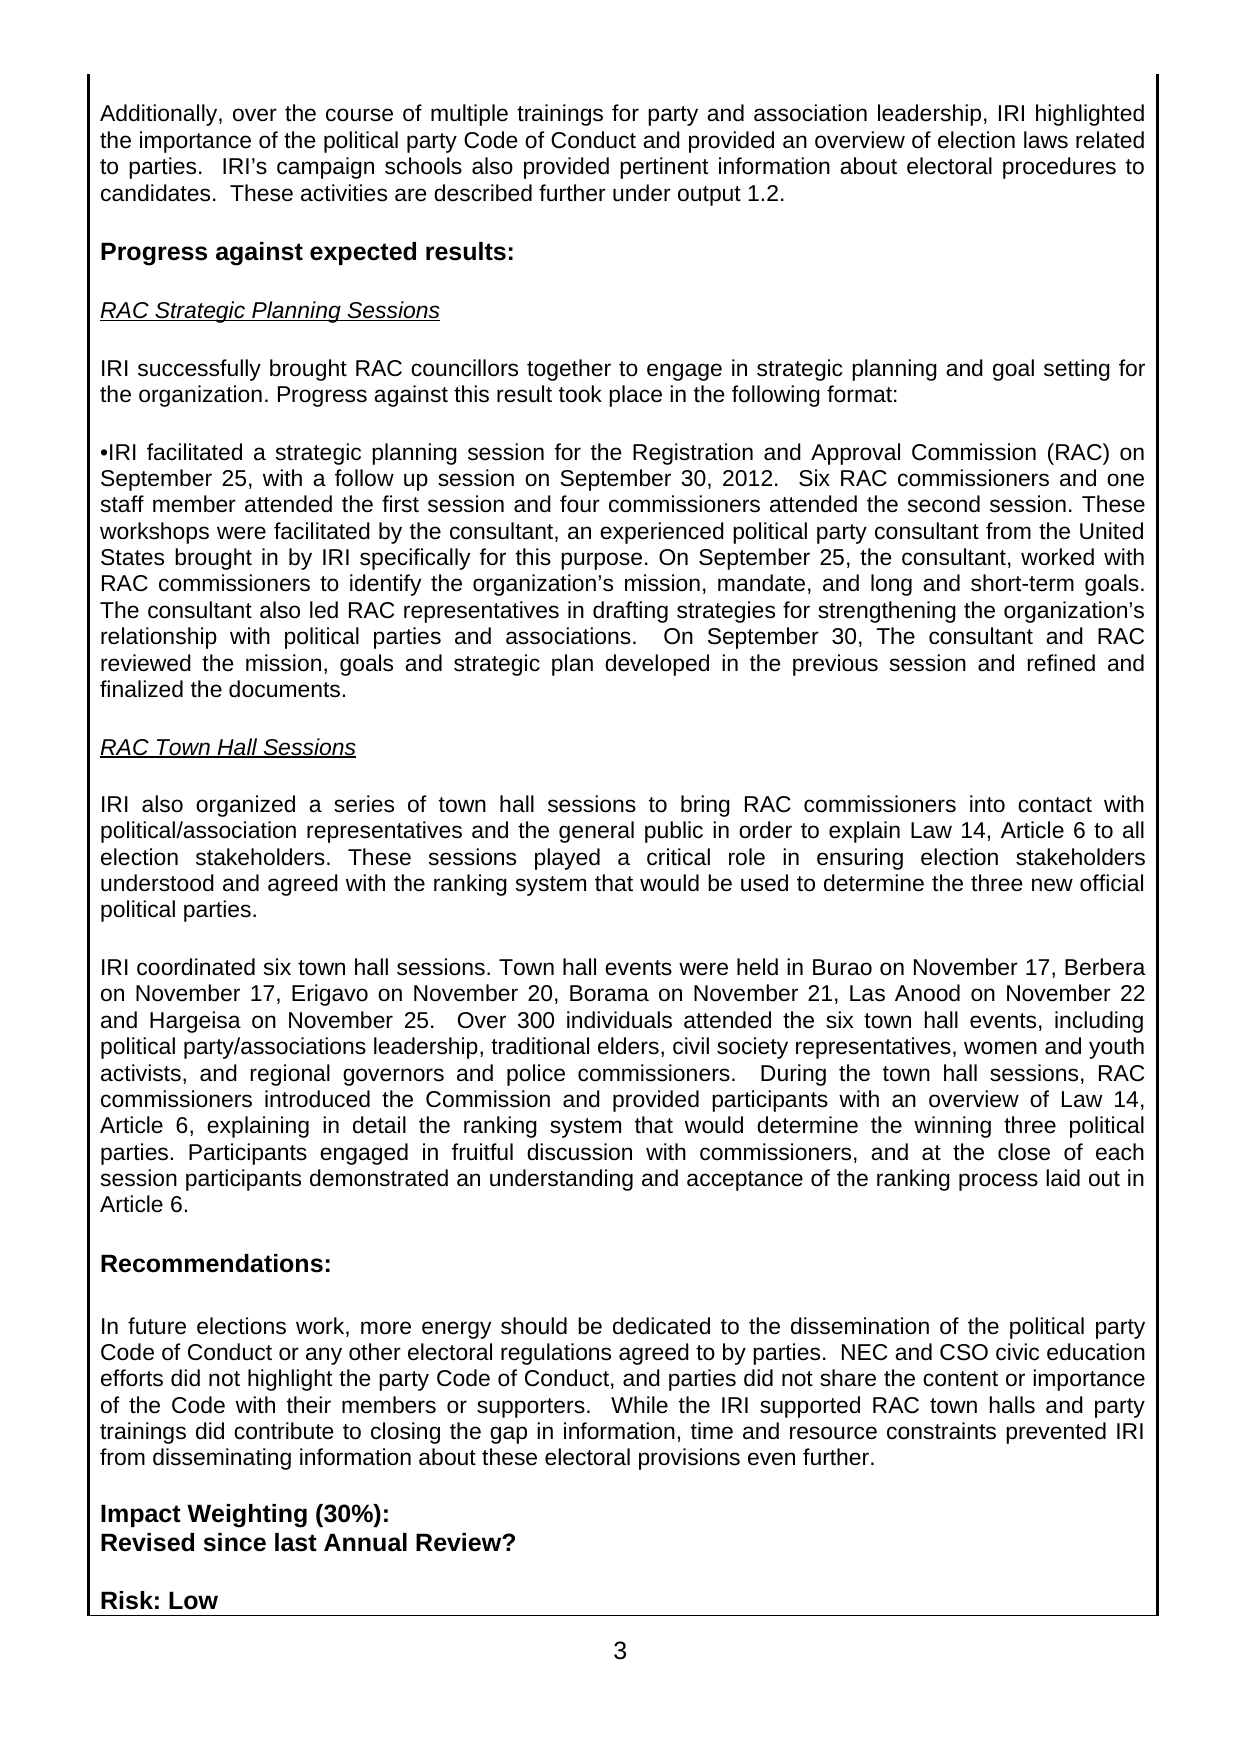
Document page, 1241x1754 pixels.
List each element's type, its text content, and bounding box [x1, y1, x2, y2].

table_cell Additionally, over the course of multiple trainings for party and association leadership, IRI highlighted the importance of the political party Code of Conduct and provided an overview of election laws related to parties. IRI’s campaign schools also provided pertinent information about electoral procedures to candidates. These activities are described further under output 1.2. [90, 74, 1156, 212]
table_cell Progress against expected results: RAC Strategic Planning Sessions IRI successfully brought RAC councillors together to engage in strategic planning and goal setting for the organization. Progress against this result took place in the following format: •IRI facilitated a strategic planning session for the Registration and Approval Commission (RAC) on September 25, with a follow up session on September 30, 2012. Six RAC commissioners and one staff member attended the first session and four commissioners attended the second session. These workshops were facilitated by the consultant, an experienced political party consultant from the United States brought in by IRI specifically for this purpose. On September 25, the consultant, worked with RAC commissioners to identify the organization’s mission, mandate, and long and short-term goals. The consultant also led RAC representatives in drafting strategies for strengthening the organization’s relationship with political parties and associations. On September 30, The consultant and RAC reviewed the mission, goals and strategic plan developed in the previous session and refined and finalized the documents. RAC Town Hall Sessions IRI also organized a series of town hall sessions to bring RAC commissioners into contact with political/association representatives and the general public in order to explain Law 14, Article 6 to all election stakeholders. These sessions played a critical role in ensuring election stakeholders understood and agreed with the ranking system that would be used to determine the three new official political parties. IRI coordinated six town hall sessions. Town hall events were held in Burao on November 17, Berbera on November 17, Erigavo on November 20, Borama on November 21, Las Anood on November 22 and Hargeisa on November 25. Over 300 individuals attended the six town hall events, including political party/associations leadership, traditional elders, civil society representatives, women and youth activists, and regional governors and police commissioners. During the town hall sessions, RAC commissioners introduced the Commission and provided participants with an overview of Law 14, Article 6, explaining in detail the ranking system that would determine the winning three political parties. Participants engaged in fruitful discussion with commissioners, and at the close of each session participants demonstrated an understanding and acceptance of the ranking process laid out in Article 6. Recommendations: In future elections work, more energy should be dedicated to the dissemination of the political party Code of Conduct or any other electoral regulations agreed to by parties. NEC and CSO civic education efforts did not highlight the party Code of Conduct, and parties did not share the content or importance of the Code with their members or supporters. While the IRI supported RAC town halls and party trainings did contribute to closing the gap in information, time and resource constraints prevented IRI from disseminating information about these electoral provisions even further. Impact Weighting (30%): Revised since last Annual Review? Risk: Low [90, 212, 1156, 1614]
